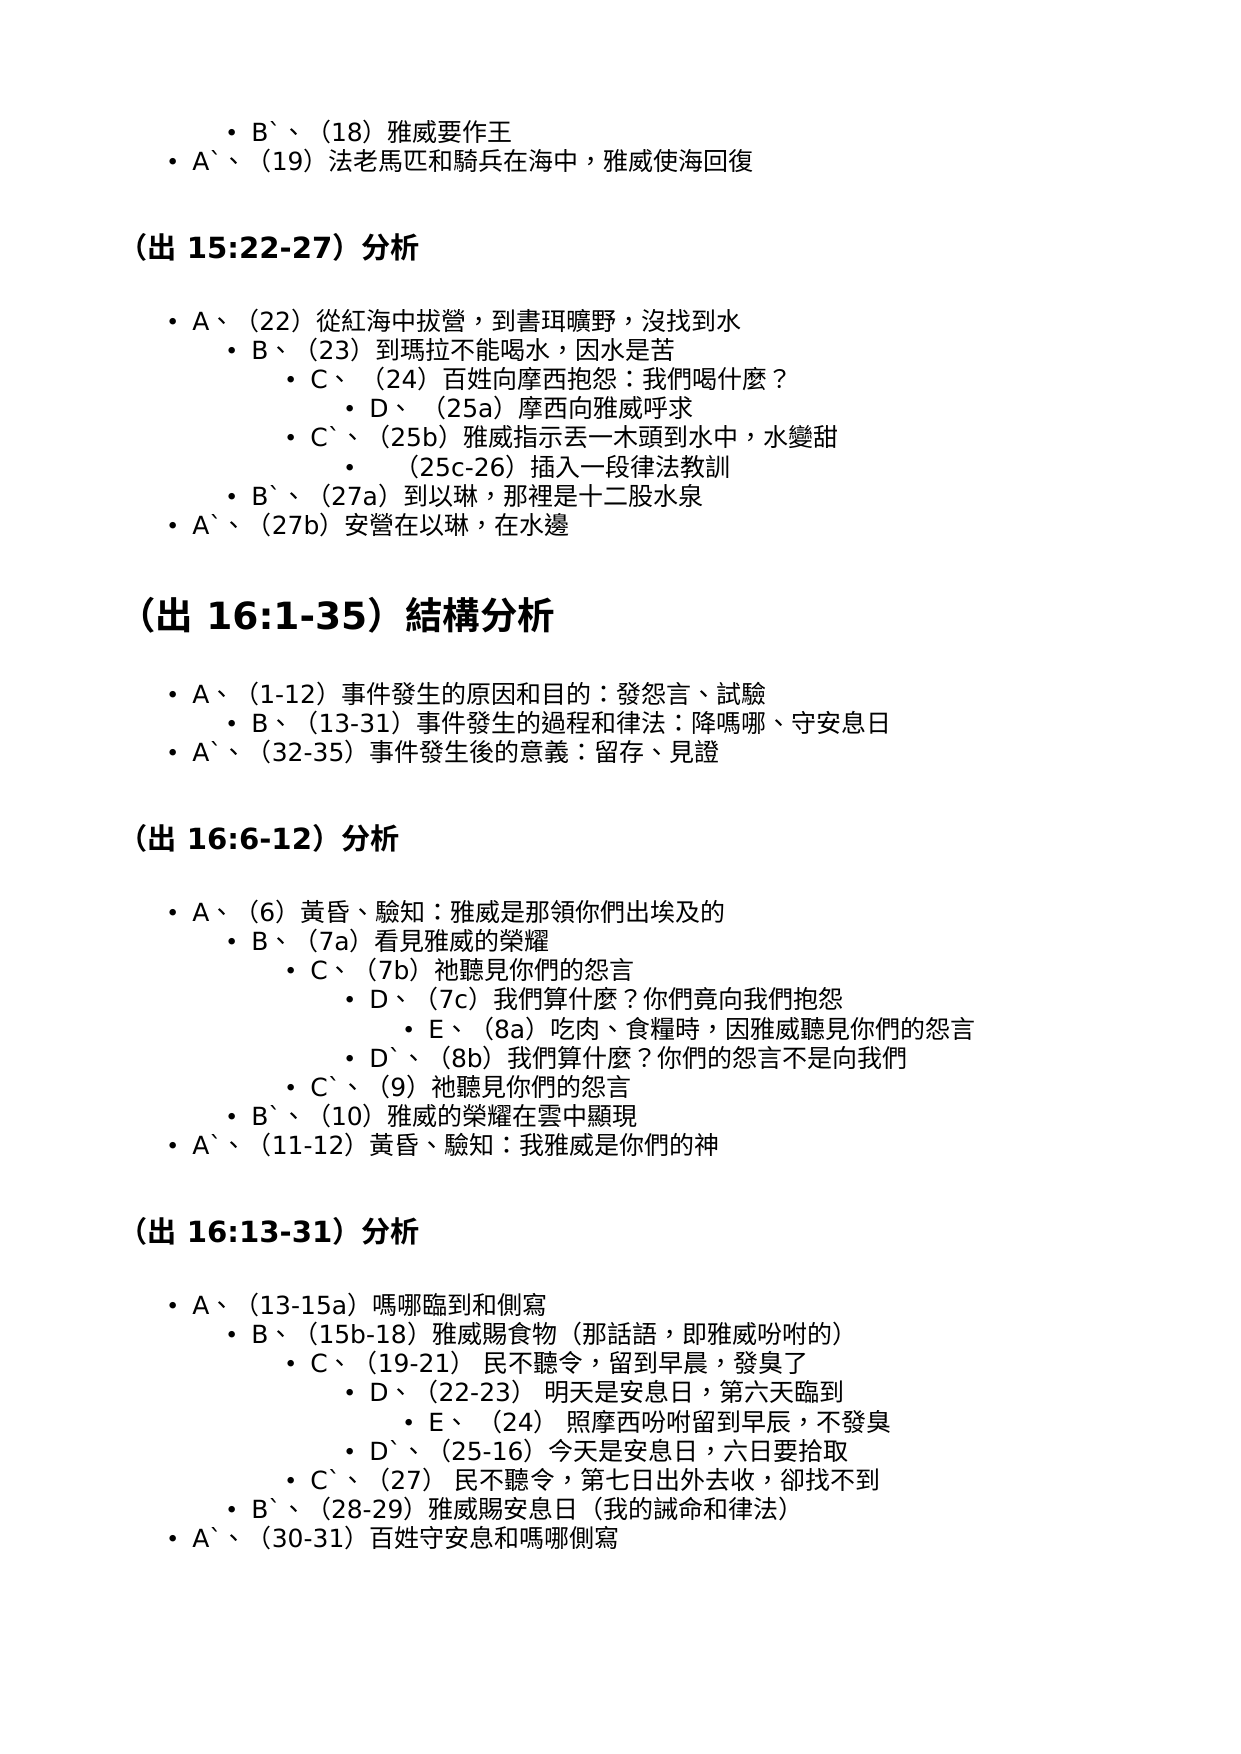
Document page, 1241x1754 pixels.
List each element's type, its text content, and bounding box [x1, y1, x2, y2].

subtitle （出 16:13-31）分析 [118, 1215, 1122, 1249]
list B`、（10）雅威的榮耀在雲中顯現 [236, 1102, 1122, 1132]
list B、（13-31）事件發生的過程和律法：降嗎哪、守安息日 [236, 709, 1122, 739]
list B`、（27a）到以琳，那裡是十二股水泉 [236, 482, 1122, 511]
list A`、（32-35）事件發生後的意義：留存、見證 [177, 739, 1122, 768]
list B`、（28-29）雅威賜安息日（我的誡命和律法） [236, 1495, 1122, 1524]
list C`、（9）祂聽見你們的怨言 [295, 1073, 1122, 1102]
subtitle （出 16:1-35）結構分析 [118, 595, 1122, 638]
list E、（8a）吃肉、食糧時，因雅威聽見你們的怨言 [413, 1015, 1122, 1044]
list A、（6）黃昏、驗知：雅威是那領你們出埃及的 [177, 898, 1122, 927]
list D`、（8b）我們算什麼？你們的怨言不是向我們 [354, 1044, 1122, 1073]
list A、（1-12）事件發生的原因和目的：發怨言、試驗 [177, 680, 1122, 709]
list E、 （24） 照摩西吩咐留到早辰，不發臭 [413, 1408, 1122, 1437]
list D、 （25a）摩西向雅威呼求 [354, 394, 1122, 423]
list D、（7c）我們算什麼？你們竟向我們抱怨 [354, 986, 1122, 1015]
list C、（19-21） 民不聽令，留到早晨，發臭了 [295, 1349, 1122, 1379]
subtitle （出 15:22-27）分析 [118, 231, 1122, 265]
list C`、（25b）雅威指示丟一木頭到水中，水變甜 [295, 423, 1122, 453]
list B、（23）到瑪拉不能喝水，因水是苦 [236, 336, 1122, 365]
list C`、（27） 民不聽令，第七日出外去收，卻找不到 [295, 1466, 1122, 1495]
list A`、（11-12）黃昏、驗知：我雅威是你們的神 [177, 1132, 1122, 1161]
subtitle （出 16:6-12）分析 [118, 822, 1122, 856]
list D`、（25-16）今天是安息日，六日要拾取 [354, 1437, 1122, 1466]
list C、 （24）百姓向摩西抱怨：我們喝什麼？ [295, 365, 1122, 394]
list A`、（27b）安營在以琳，在水邊 [177, 511, 1122, 540]
list C、（7b）祂聽見你們的怨言 [295, 957, 1122, 986]
list A`、（30-31）百姓守安息和嗎哪側寫 [177, 1524, 1122, 1554]
list B、（7a）看見雅威的榮耀 [236, 927, 1122, 957]
list A、（22）從紅海中拔營，到書珥曠野，沒找到水 [177, 307, 1122, 336]
list A、（13-15a）嗎哪臨到和側寫 [177, 1291, 1122, 1320]
list A`、（19）法老馬匹和騎兵在海中，雅威使海回復 [177, 147, 1122, 176]
list B、（15b-18）雅威賜食物（那話語，即雅威吩咐的） [236, 1320, 1122, 1349]
list D、（22-23） 明天是安息日，第六天臨到 [354, 1379, 1122, 1408]
list （25c-26）插入一段律法教訓 [354, 453, 1122, 482]
list B`、（18）雅威要作王 [236, 118, 1122, 147]
